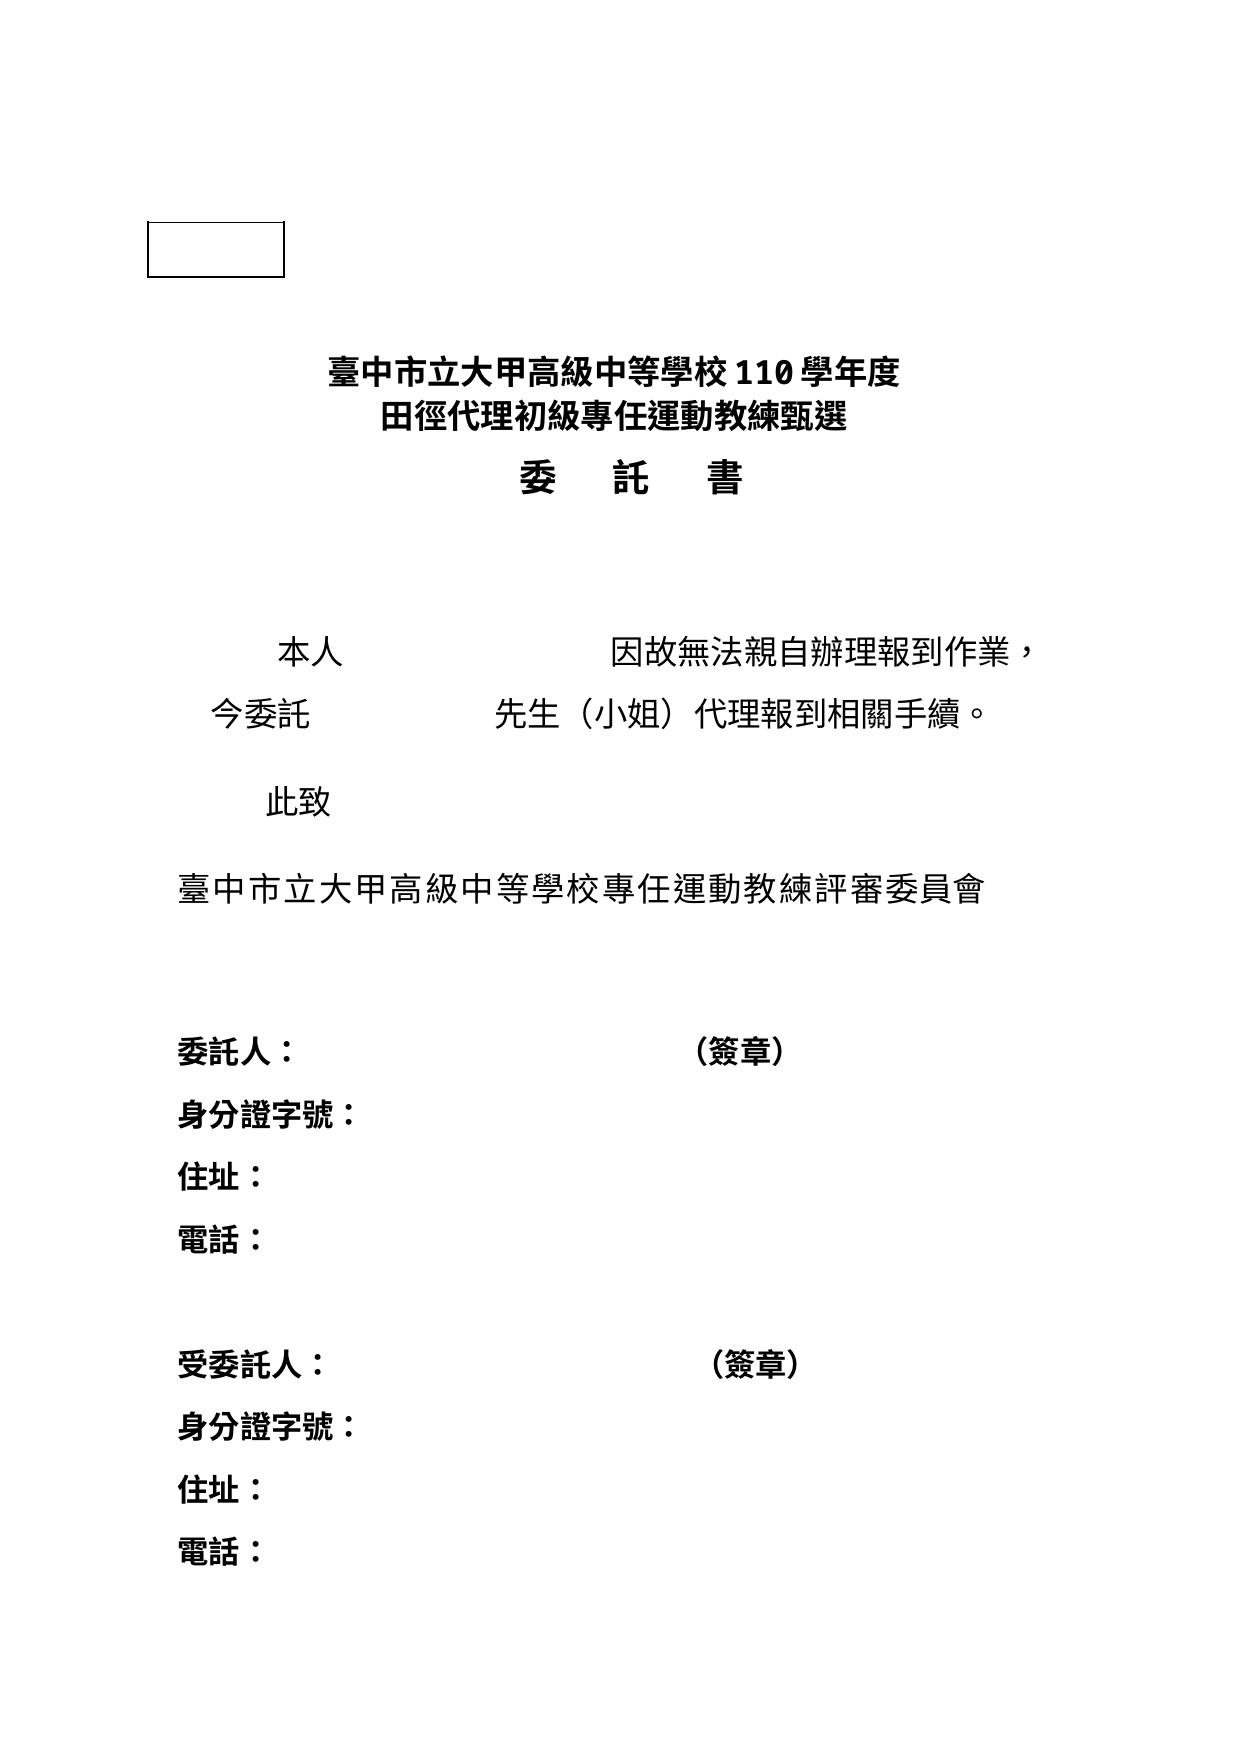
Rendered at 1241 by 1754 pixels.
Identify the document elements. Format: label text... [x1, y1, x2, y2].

text 委託人： （簽章） [177, 1008, 1063, 1071]
text 身分證字號： [177, 1071, 1063, 1133]
text 臺中市立大甲高級中等學校專任運動教練評審委員會 [177, 846, 1063, 908]
text 受委託人： （簽章） [177, 1321, 1063, 1383]
text 身分證字號： [177, 1383, 1063, 1446]
text 臺中市立大甲高級中等學校110學年度 [157, 364, 1071, 389]
text 電話： [177, 1508, 1063, 1571]
text 委 託 書 [177, 433, 1063, 496]
text 田徑代理初級專任運動教練甄選 [157, 408, 1071, 433]
text 本人 因故無法親自辦理報到作業，今委託 先生（小姐）代理報到相關手續。 [177, 608, 1063, 733]
text 住址： [177, 1446, 1063, 1508]
text 此致 [177, 758, 1063, 821]
text 電話： [177, 1196, 1063, 1258]
text 住址： [177, 1133, 1063, 1196]
